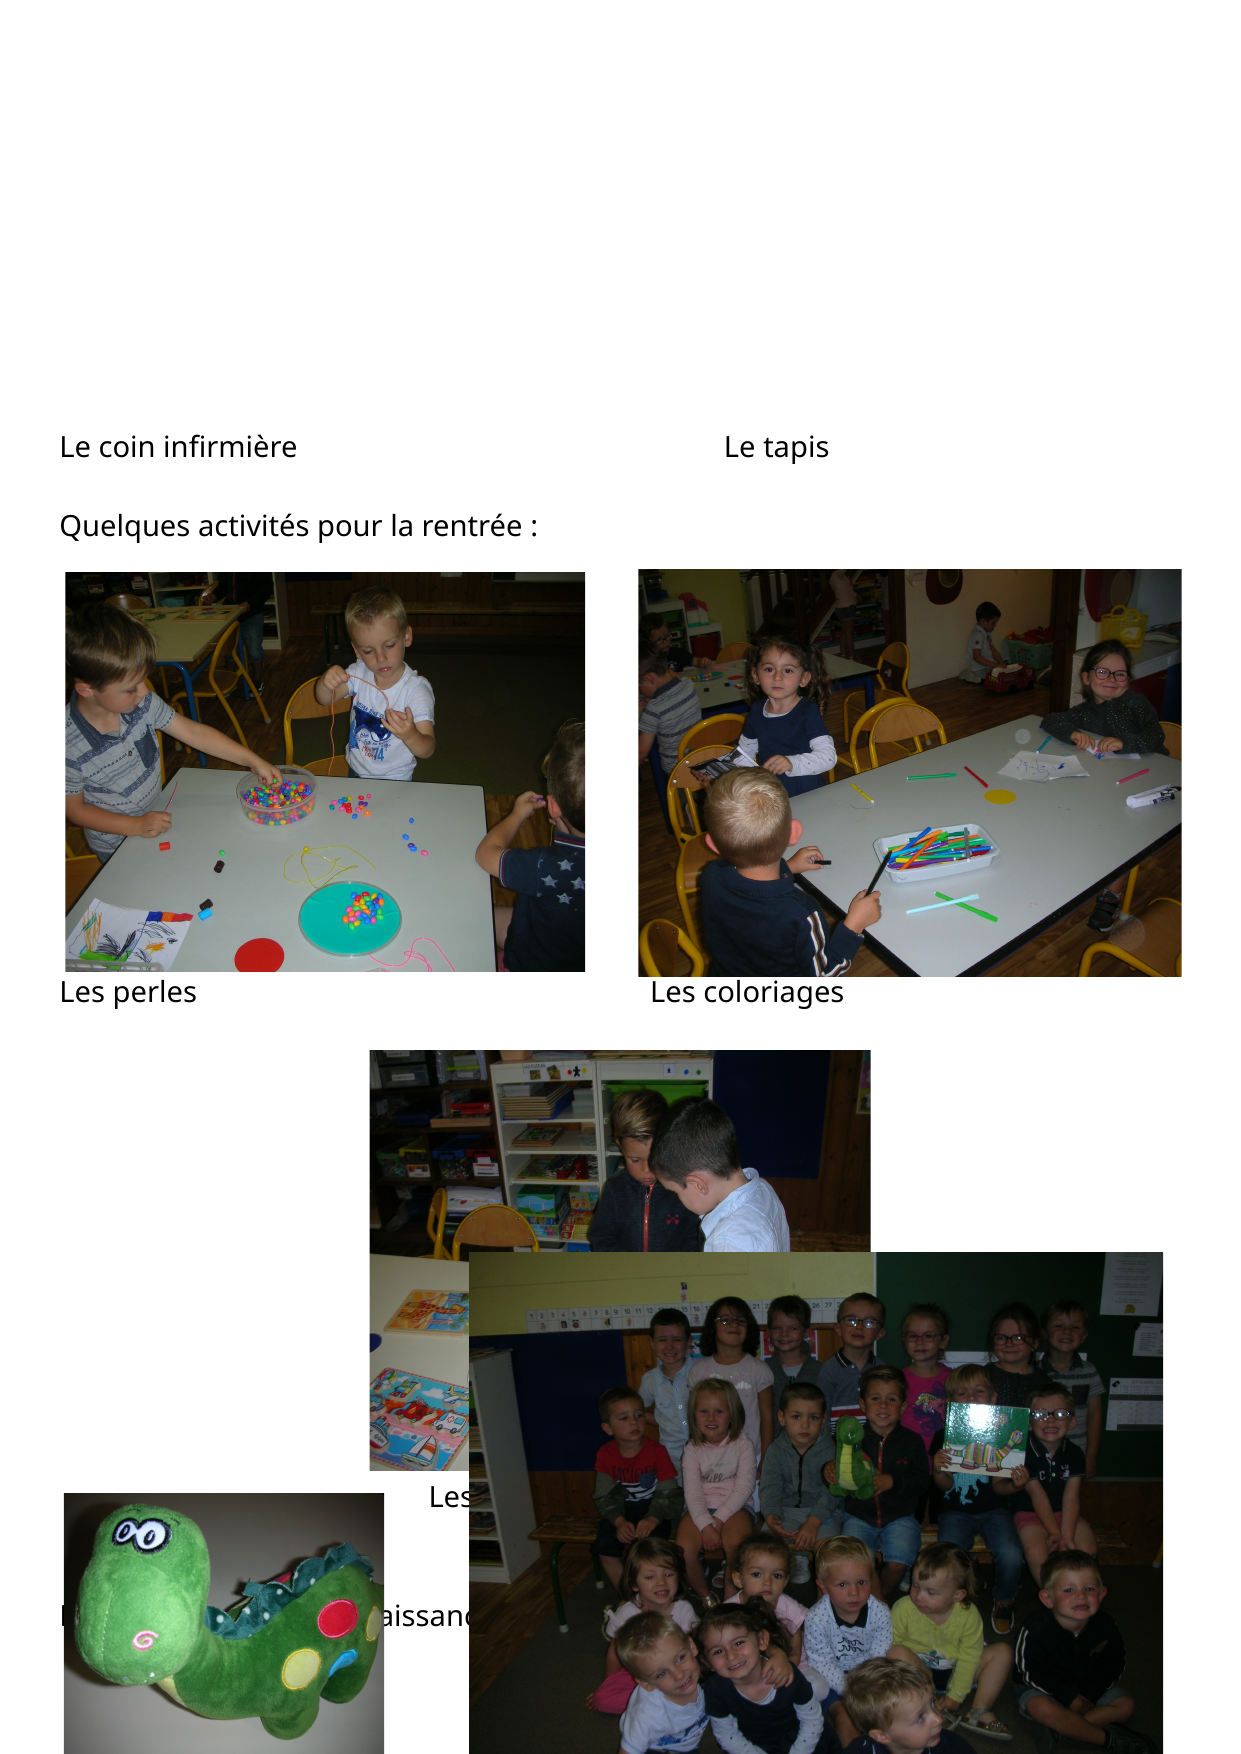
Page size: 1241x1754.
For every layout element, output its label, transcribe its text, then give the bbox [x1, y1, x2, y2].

text Les perles Les coloriages [59, 971, 1181, 1011]
text Les puzzles [1164, 1476, 1181, 1516]
text Quelques activités pour la rentrée : [59, 506, 1181, 545]
text Le coin infirmière Le tapis [59, 426, 1181, 466]
text Les puzzles [59, 1476, 469, 1516]
text Nous avons fait la connaissance de POP notre mascotte. [385, 1595, 469, 1635]
